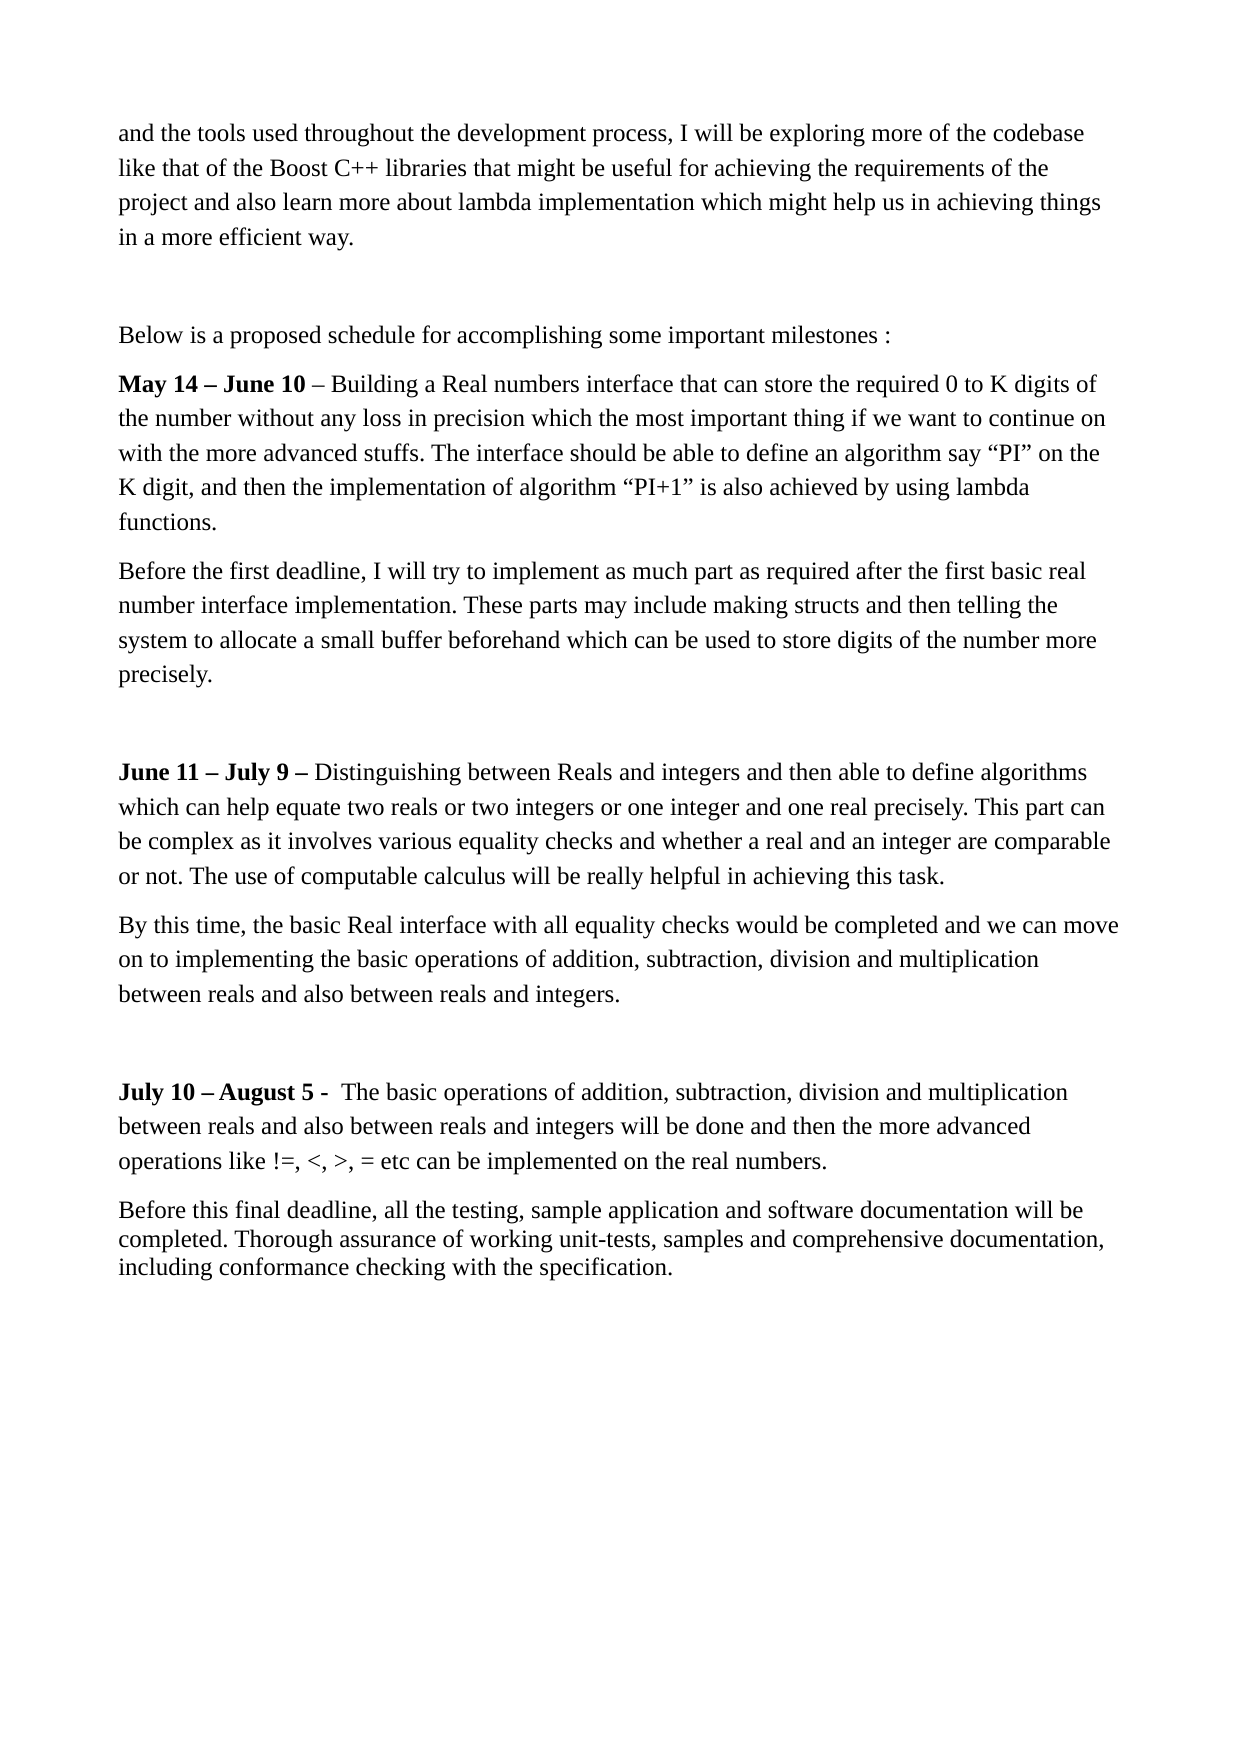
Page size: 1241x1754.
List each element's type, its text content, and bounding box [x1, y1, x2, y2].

text Before this final deadline, all the testing, sample application and software documentation will be completed. Thorough assurance of working unit-tests, samples and comprehensive documentation, including conformance checking with the specification. [118, 1195, 1122, 1281]
text Below is a proposed schedule for accomplishing some important milestones : [118, 320, 1122, 348]
text July 10 – August 5 - The basic operations of addition, subtraction, division and multiplication between reals and also between reals and integers will be done and then the more advanced operations like !=, <, >, = etc can be implemented on the real numbers. [118, 1077, 1122, 1174]
text June 11 – July 9 – Distinguishing between Reals and integers and then able to define algorithms which can help equate two reals or two integers or one integer and one real precisely. This part can be complex as it involves various equality checks and whether a real and an integer are comparable or not. The use of computable calculus will be really helpful in achieving this task. [118, 757, 1122, 889]
text and the tools used throughout the development process, I will be exploring more of the codebase like that of the Boost C++ libraries that might be useful for achieving the requirements of the project and also learn more about lambda implementation which might help us in achieving things in a more efficient way. [118, 118, 1122, 250]
text By this time, the basic Real interface with all equality checks would be completed and we can move on to implementing the basic operations of addition, subtraction, division and multiplication between reals and also between reals and integers. [118, 910, 1122, 1007]
text Before the first deadline, I will try to implement as much part as required after the first basic real number interface implementation. These parts may include making structs and then telling the system to allocate a small buffer beforehand which can be used to store digits of the number more precisely. [118, 556, 1122, 688]
text May 14 – June 10 – Building a Real numbers interface that can store the required 0 to K digits of the number without any loss in precision which the most important thing if we want to continue on with the more advanced stuffs. The interface should be able to define an algorithm say “PI” on the K digit, and then the implementation of algorithm “PI+1” is also achieved by using lambda functions. [118, 369, 1122, 535]
